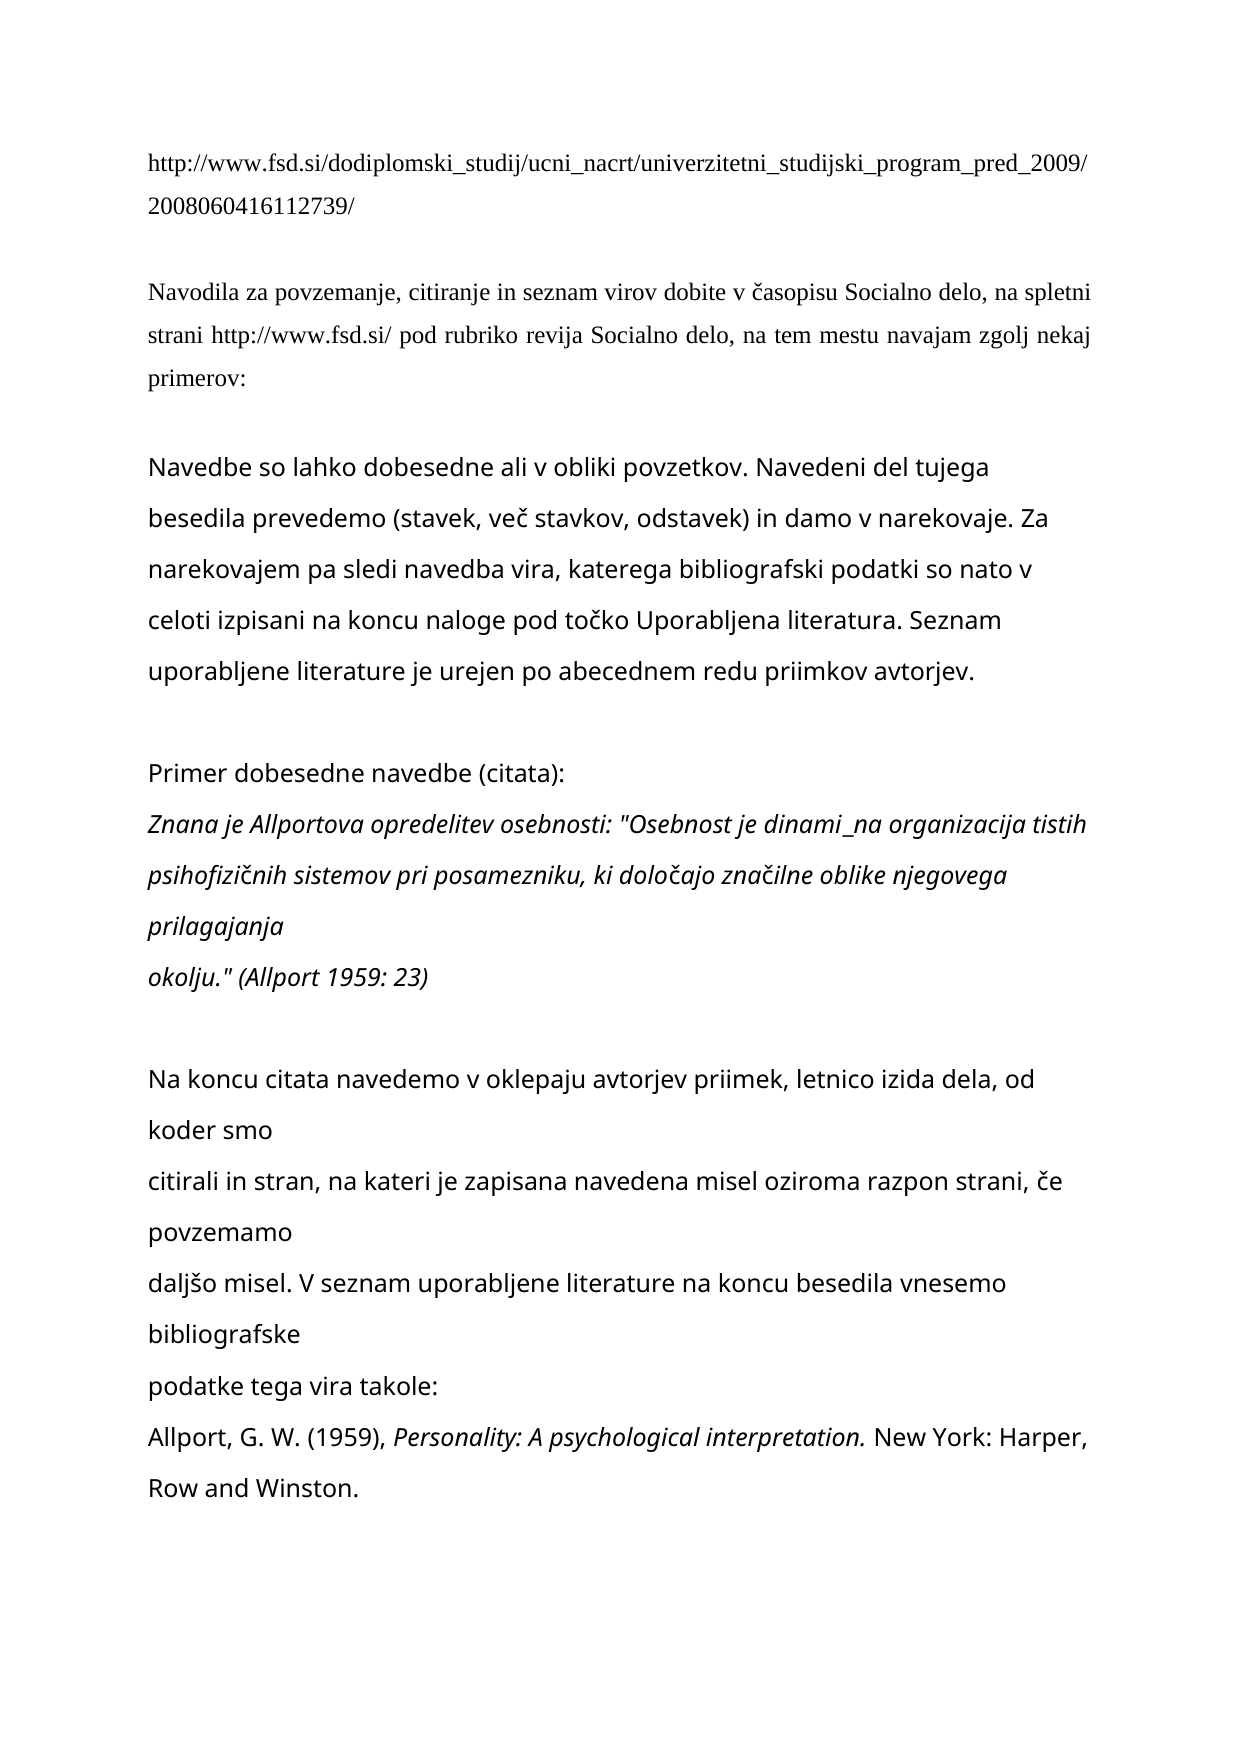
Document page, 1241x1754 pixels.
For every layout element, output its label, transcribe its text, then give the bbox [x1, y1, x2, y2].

text Primer dobesedne navedbe (citata): [148, 756, 1093, 790]
text Znana je Allportova opredelitev osebnosti: "Osebnost je dinami_na organizacija tistih psihofizičnih sistemov pri posamezniku, ki določajo značilne oblike njegovega prilagajanja [148, 807, 1093, 943]
text daljšo misel. V seznam uporabljene literature na koncu besedila vnesemo bibliografske [148, 1266, 1093, 1351]
text Navedbe so lahko dobesedne ali v obliki povzetkov. Navedeni del tujega besedila prevedemo (stavek, več stavkov, odstavek) in damo v narekovaje. Za narekovajem pa sledi navedba vira, katerega bibliografski podatki so nato v celoti izpisani na koncu naloge pod točko Uporabljena literatura. Seznam uporabljene literature je urejen po abecednem redu priimkov avtorjev. [148, 449, 1093, 688]
text Na koncu citata navedemo v oklepaju avtorjev priimek, letnico izida dela, od koder smo [148, 1062, 1093, 1147]
text http://www.fsd.si/dodiplomski_studij/ucni_nacrt/univerzitetni_studijski_program_pred_2009/2008060416112739/ [148, 148, 1093, 219]
text citirali in stran, na kateri je zapisana navedena misel oziroma razpon strani, če povzemamo [148, 1164, 1093, 1249]
text Allport, G. W. (1959), Personality: A psychological interpretation. New York: Harper, [148, 1419, 1093, 1453]
text podatke tega vira takole: [148, 1368, 1093, 1402]
text okolju." (Allport 1959: 23) [148, 960, 1093, 994]
text Navodila za povzemanje, citiranje in seznam virov dobite v časopisu Socialno delo, na spletni strani http://www.fsd.si/ pod rubriko revija Socialno delo, na tem mestu navajam zgolj nekaj primerov: [148, 277, 1093, 392]
text Row and Winston. [148, 1470, 1093, 1504]
